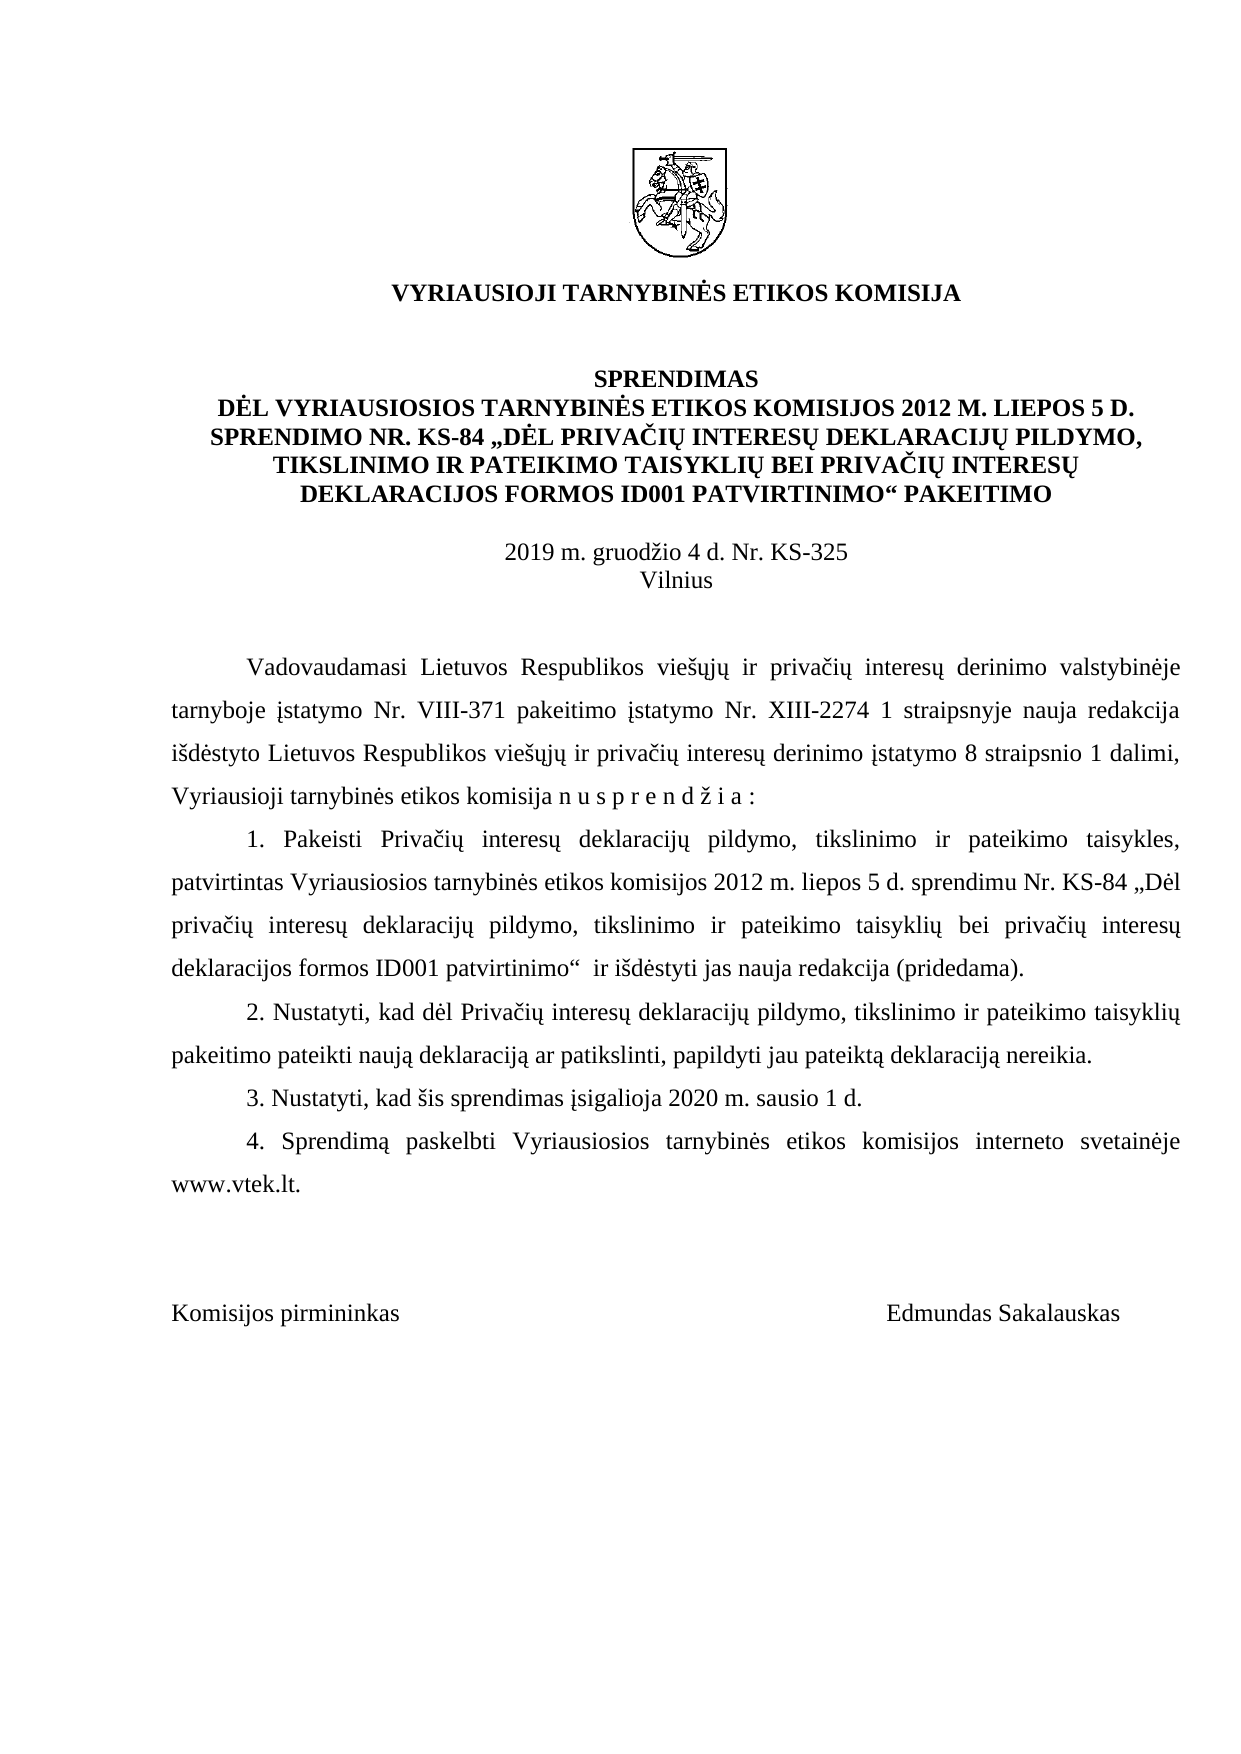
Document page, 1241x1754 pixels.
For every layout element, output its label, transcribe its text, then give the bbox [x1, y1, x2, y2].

text VYRIAUSIOJI TARNYBINĖS ETIKOS KOMISIJA [171, 278, 1181, 307]
text Vilnius [171, 565, 1181, 594]
text 2019 m. gruodžio 4 d. Nr. KS-325 [171, 537, 1181, 565]
text SPRENDIMAS [171, 364, 1181, 393]
text 2. Nustatyti, kad dėl Privačių interesų deklaracijų pildymo, tikslinimo ir pateikimo taisyklių pakeitimo pateikti naują deklaraciją ar patikslinti, papildyti jau pateiktą deklaraciją nereikia. [171, 997, 1181, 1068]
text Dėl VYRIAUSIOSIOS TARNYBINĖS ETIKOS KOMISIJOS 2012 M. LIEPOS 5 D. SPRENDIMO NR. KS-84 „DĖL PRIVAČIŲ INTERESŲ DEKLARACIJŲ PILDYMO, TIKSLINIMO IR PATEIKIMO TAISYKLIŲ BEI PRIVAČIŲ INTERESŲ DEKLARACIJOS FORMOS ID001 patvirtinimo“ PAKEITIMO [171, 393, 1181, 508]
text 3. Nustatyti, kad šis sprendimas įsigalioja 2020 m. sausio 1 d. [171, 1083, 1181, 1112]
text Vadovaudamasi Lietuvos Respublikos viešųjų ir privačių interesų derinimo valstybinėje tarnyboje įstatymo Nr. VIII-371 pakeitimo įstatymo Nr. XIII-2274 1 straipsnyje nauja redakcija išdėstyto Lietuvos Respublikos viešųjų ir privačių interesų derinimo įstatymo 8 straipsnio 1 dalimi, Vyriausioji tarnybinės etikos komisija nusprendžia: [171, 652, 1181, 810]
text 4. Sprendimą paskelbti Vyriausiosios tarnybinės etikos komisijos interneto svetainėje www.vtek.lt. [171, 1126, 1181, 1198]
text Komisijos pirmininkas Edmundas Sakalauskas [171, 1298, 1181, 1327]
text 1. Pakeisti Privačių interesų deklaracijų pildymo, tikslinimo ir pateikimo taisykles, patvirtintas Vyriausiosios tarnybinės etikos komisijos 2012 m. liepos 5 d. sprendimu Nr. KS-84 „Dėl privačių interesų deklaracijų pildymo, tikslinimo ir pateikimo taisyklių bei privačių interesų deklaracijos formos ID001 patvirtinimo“ ir išdėstyti jas nauja redakcija (pridedama). [171, 824, 1181, 982]
